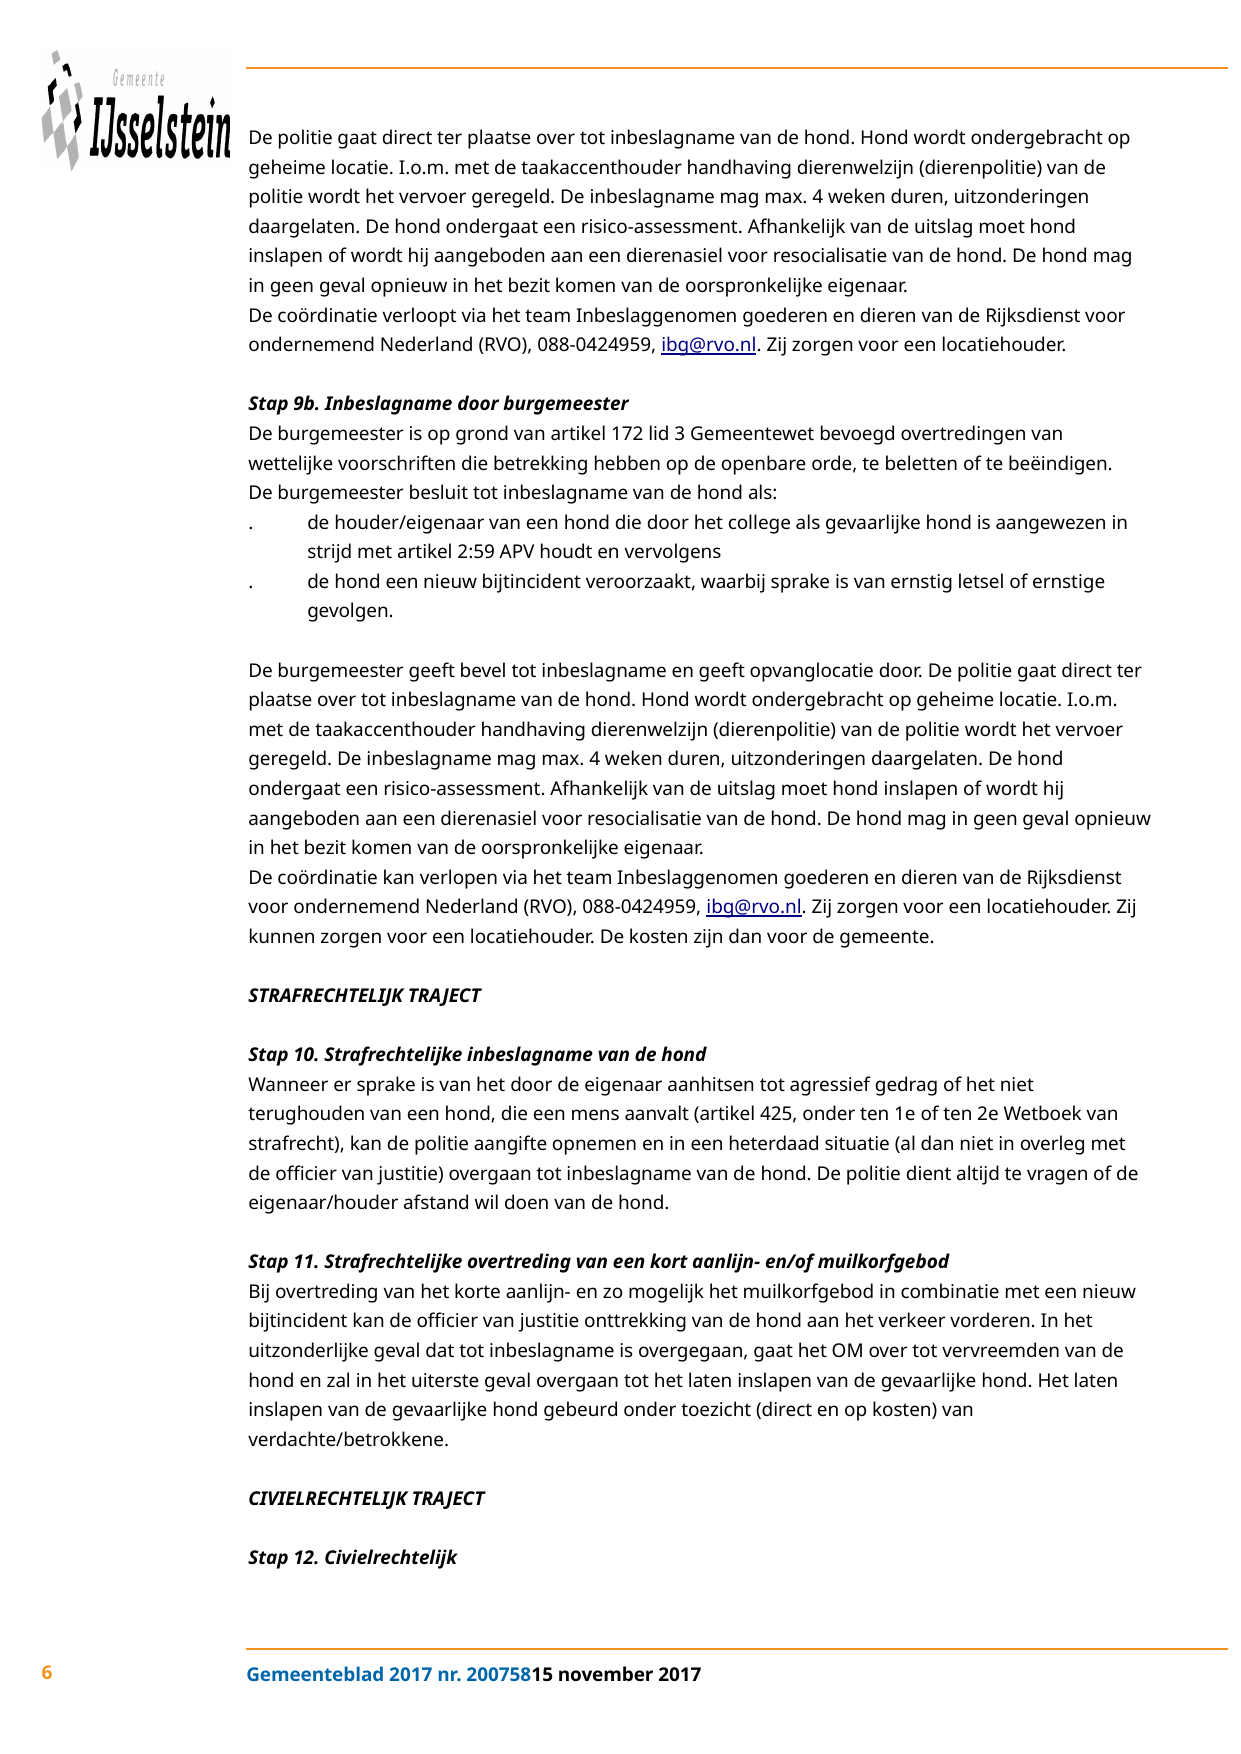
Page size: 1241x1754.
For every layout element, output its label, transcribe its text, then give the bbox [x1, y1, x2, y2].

picture [41, 47, 231, 172]
text De burgemeester besluit tot inbeslagname van de hond als: [248, 479, 1152, 505]
text Bij overtreding van het korte aanlijn- en zo mogelijk het muilkorfgebod in combinatie met een nieuw bijtincident kan de officier van justitie onttrekking van de hond aan het verkeer vorderen. In het uitzonderlijke geval dat tot inbeslagname is overgegaan, gaat het OM over tot vervreemden van de hond en zal in het uiterste geval overgaan tot het laten inslapen van de gevaarlijke hond. Het laten inslapen van de gevaarlijke hond gebeurd onder toezicht (direct en op kosten) van verdachte/betrokkene. [248, 1278, 1152, 1452]
text De burgemeester geeft bevel tot inbeslagname en geeft opvanglocatie door. De politie gaat direct ter plaatse over tot inbeslagname van de hond. Hond wordt ondergebracht op geheime locatie. I.o.m. met de taakaccenthouder handhaving dierenwelzijn (dierenpolitie) van de politie wordt het vervoer geregeld. De inbeslagname mag max. 4 weken duren, uitzonderingen daargelaten. De hond ondergaat een risico-assessment. Afhankelijk van de uitslag moet hond inslapen of wordt hij aangeboden aan een dierenasiel voor resocialisatie van de hond. De hond mag in geen geval opnieuw in het bezit komen van de oorspronkelijke eigenaar. [248, 657, 1152, 860]
list de hond een nieuw bijtincident veroorzaakt, waarbij sprake is van ernstig letsel of ernstige gevolgen. [248, 568, 1152, 623]
text De coördinatie verloopt via het team Inbeslaggenomen goederen en dieren van de Rijksdienst voor ondernemend Nederland (RVO), 088-0424959, ibg@rvo.nl. Zij zorgen voor een locatiehouder. [248, 302, 1152, 357]
text Stap 12. Civielrechtelijk [248, 1544, 1152, 1570]
text CIVIELRECHTELIJK TRAJECT [248, 1485, 1152, 1511]
text Stap 11. Strafrechtelijke overtreding van een kort aanlijn- en/of muilkorfgebod [248, 1248, 1152, 1274]
text Stap 10. Strafrechtelijke inbeslagname van de hond [248, 1041, 1152, 1067]
text Wanneer er sprake is van het door de eigenaar aanhitsen tot agressief gedrag of het niet terughouden van een hond, die een mens aanvalt (artikel 425, onder ten 1e of ten 2e Wetboek van strafrecht), kan de politie aangifte opnemen en in een heterdaad situatie (al dan niet in overleg met de officier van justitie) overgaan tot inbeslagname van de hond. De politie dient altijd te vragen of de eigenaar/houder afstand wil doen van de hond. [248, 1071, 1152, 1215]
text De politie gaat direct ter plaatse over tot inbeslagname van de hond. Hond wordt ondergebracht op geheime locatie. I.o.m. met de taakaccenthouder handhaving dierenwelzijn (dierenpolitie) van de politie wordt het vervoer geregeld. De inbeslagname mag max. 4 weken duren, uitzonderingen daargelaten. De hond ondergaat een risico-assessment. Afhankelijk van de uitslag moet hond inslapen of wordt hij aangeboden aan een dierenasiel voor resocialisatie van de hond. De hond mag in geen geval opnieuw in het bezit komen van de oorspronkelijke eigenaar. [248, 124, 1152, 298]
list de houder/eigenaar van een hond die door het college als gevaarlijke hond is aangewezen in strijd met artikel 2:59 APV houdt en vervolgens [248, 509, 1152, 564]
text De coördinatie kan verlopen via het team Inbeslaggenomen goederen en dieren van de Rijksdienst voor ondernemend Nederland (RVO), 088-0424959, ibg@rvo.nl. Zij zorgen voor een locatiehouder. Zij kunnen zorgen voor een locatiehouder. De kosten zijn dan voor de gemeente. [248, 864, 1152, 949]
text STRAFRECHTELIJK TRAJECT [248, 982, 1152, 1008]
text De burgemeester is op grond van artikel 172 lid 3 Gemeentewet bevoegd overtredingen van wettelijke voorschriften die betrekking hebben op de openbare orde, te beletten of te beëindigen. [248, 420, 1152, 476]
text Stap 9b. Inbeslagname door burgemeester [248, 391, 1152, 416]
